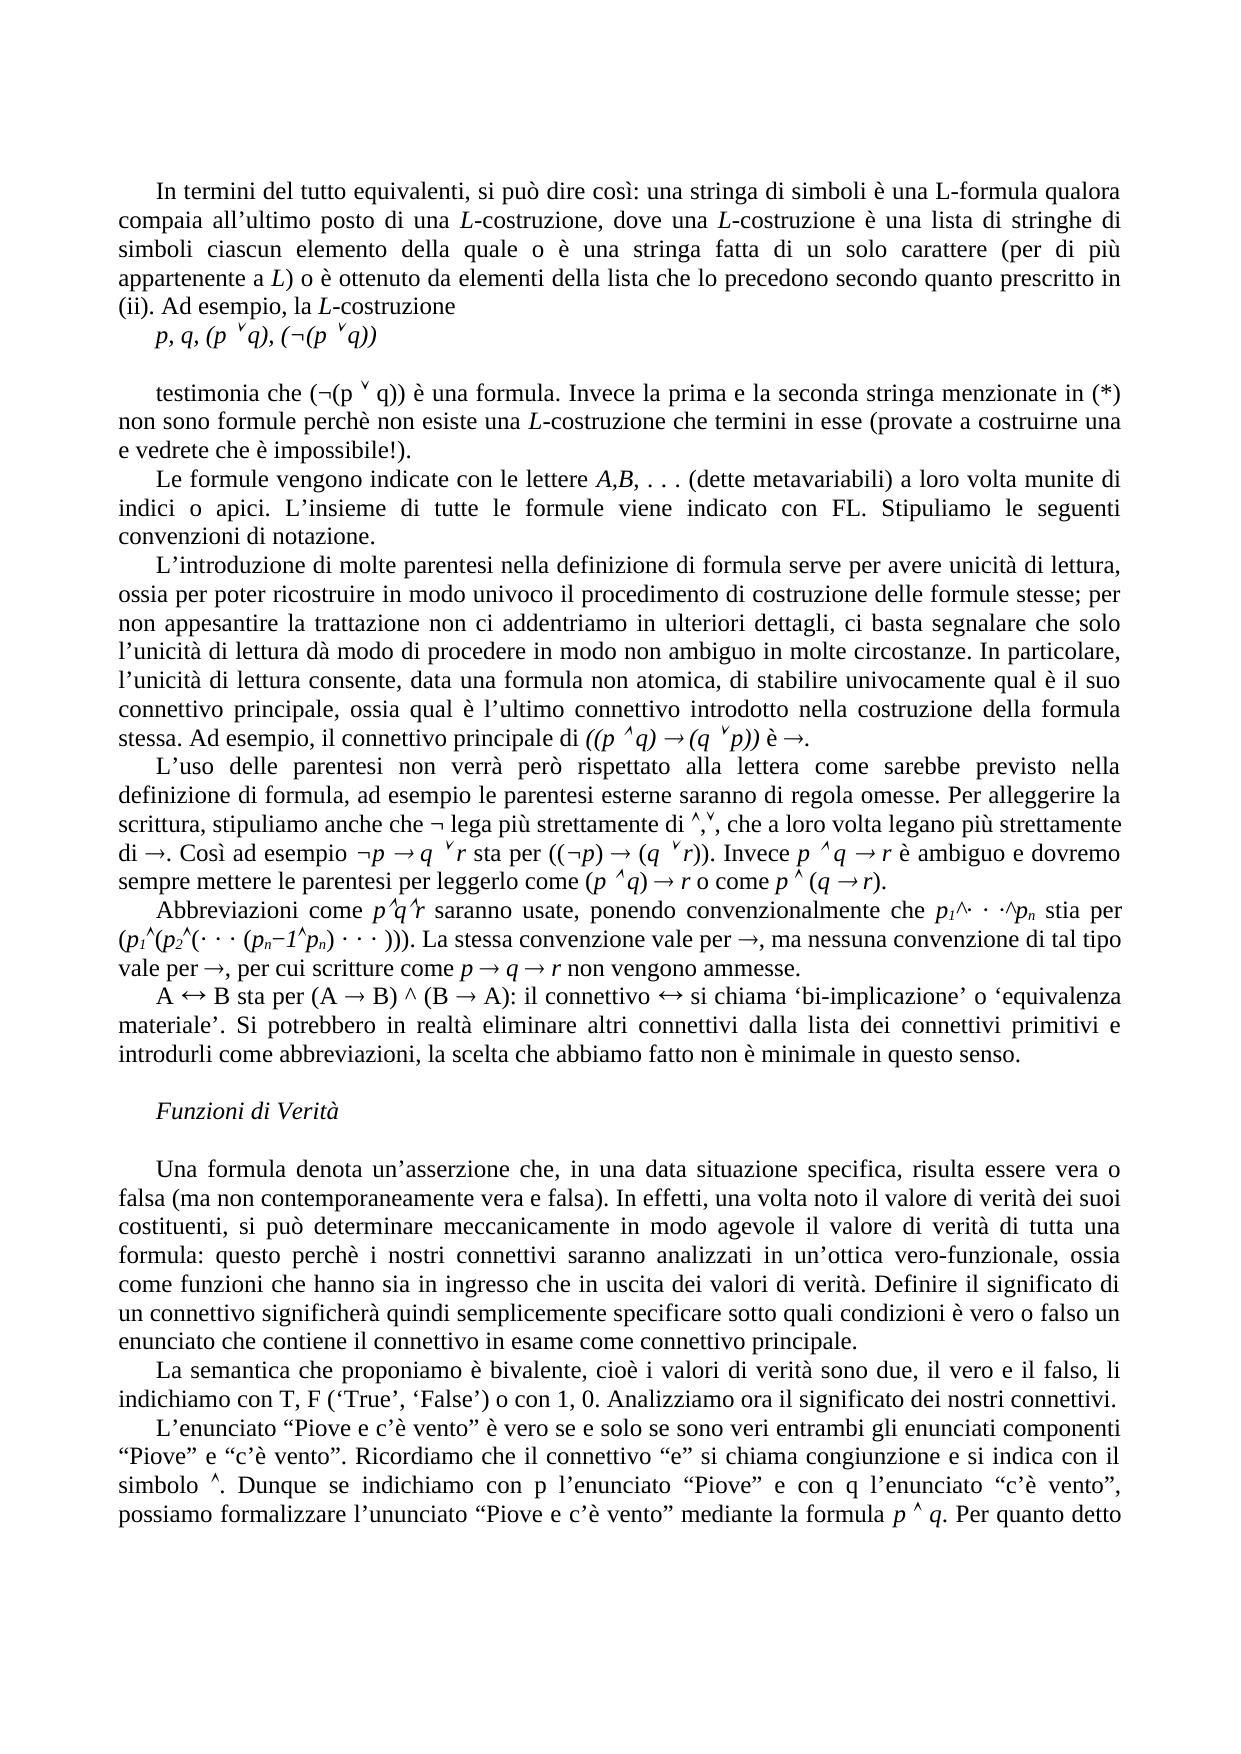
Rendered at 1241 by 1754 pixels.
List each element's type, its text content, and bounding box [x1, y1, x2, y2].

text In termini del tutto equivalenti, si può dire così: una stringa di simboli è una L-formula qualora compaia all’ultimo posto di una L-costruzione, dove una L-costruzione è una lista di stringhe di simboli ciascun elemento della quale o è una stringa fatta di un solo carattere (per di più appartenente a L) o è ottenuto da elementi della lista che lo precedono secondo quanto prescritto in (ii). Ad esempio, la L-costruzione [118, 176, 1122, 320]
text La semantica che proponiamo è bivalente, cioè i valori di verità sono due, il vero e il falso, li indichiamo con T, F (‘True’, ‘False’) o con 1, 0. Analizziamo ora il significato dei nostri connettivi. [118, 1355, 1122, 1413]
text Funzioni di Verità [118, 1096, 1122, 1125]
text A  B sta per (A  B) ^ (B  A): il connettivo  si chiama ‘bi-implicazione’ o ‘equivalenza materiale’. Si potrebbero in realtà eliminare altri connettivi dalla lista dei connettivi primitivi e introdurli come abbreviazioni, la scelta che abbiamo fatto non è minimale in questo senso. [118, 981, 1122, 1068]
text Una formula denota un’asserzione che, in una data situazione specifica, risulta essere vera o falsa (ma non contemporaneamente vera e falsa). In effetti, una volta noto il valore di verità dei suoi costituenti, si può determinare meccanicamente in modo agevole il valore di verità di tutta una formula: questo perchè i nostri connettivi saranno analizzati in un’ottica vero-funzionale, ossia come funzioni che hanno sia in ingresso che in uscita dei valori di verità. Definire il significato di un connettivo significherà quindi semplicemente specificare sotto quali condizioni è vero o falso un enunciato che contiene il connettivo in esame come connettivo principale. [118, 1154, 1122, 1355]
text p, q, (p  q), (¬(p  q)) [118, 320, 1122, 349]
text L’enunciato “Piove e c’è vento” è vero se e solo se sono veri entrambi gli enunciati componenti “Piove” e “c’è vento”. Ricordiamo che il connettivo “e” si chiama congiunzione e si indica con il simbolo . Dunque se indichiamo con p l’enunciato “Piove” e con q l’enunciato “c’è vento”, possiamo formalizzare l’ununciato “Piove e c’è vento” mediante la formula p  q. Per quanto detto [118, 1413, 1122, 1528]
text testimonia che (¬(p  q)) è una formula. Invece la prima e la seconda stringa menzionate in (*) non sono formule perchè non esiste una L-costruzione che termini in esse (provate a costruirne una e vedrete che è impossibile!). [118, 378, 1122, 464]
text Abbreviazioni come pqr saranno usate, ponendo convenzionalmente che p1^· · ·^pn stia per (p1(p2(· · · (pn−1pn) · · · ))). La stessa convenzione vale per , ma nessuna convenzione di tal tipo vale per , per cui scritture come p  q  r non vengono ammesse. [118, 895, 1122, 981]
text L’uso delle parentesi non verrà però rispettato alla lettera come sarebbe previsto nella definizione di formula, ad esempio le parentesi esterne saranno di regola omesse. Per alleggerire la scrittura, stipuliamo anche che ¬ lega più strettamente di ,, che a loro volta legano più strettamente di . Così ad esempio ¬p  q  r sta per ((¬p)  (q  r)). Invece p  q  r è ambiguo e dovremo sempre mettere le parentesi per leggerlo come (p  q)  r o come p  (q  r). [118, 751, 1122, 895]
text Le formule vengono indicate con le lettere A,B, . . . (dette metavariabili) a loro volta munite di indici o apici. L’insieme di tutte le formule viene indicato con FL. Stipuliamo le seguenti convenzioni di notazione. [118, 464, 1122, 550]
text L’introduzione di molte parentesi nella definizione di formula serve per avere unicità di lettura, ossia per poter ricostruire in modo univoco il procedimento di costruzione delle formule stesse; per non appesantire la trattazione non ci addentriamo in ulteriori dettagli, ci basta segnalare che solo l’unicità di lettura dà modo di procedere in modo non ambiguo in molte circostanze. In particolare, l’unicità di lettura consente, data una formula non atomica, di stabilire univocamente qual è il suo connettivo principale, ossia qual è l’ultimo connettivo introdotto nella costruzione della formula stessa. Ad esempio, il connettivo principale di ((p  q)  (q  p)) è . [118, 550, 1122, 751]
